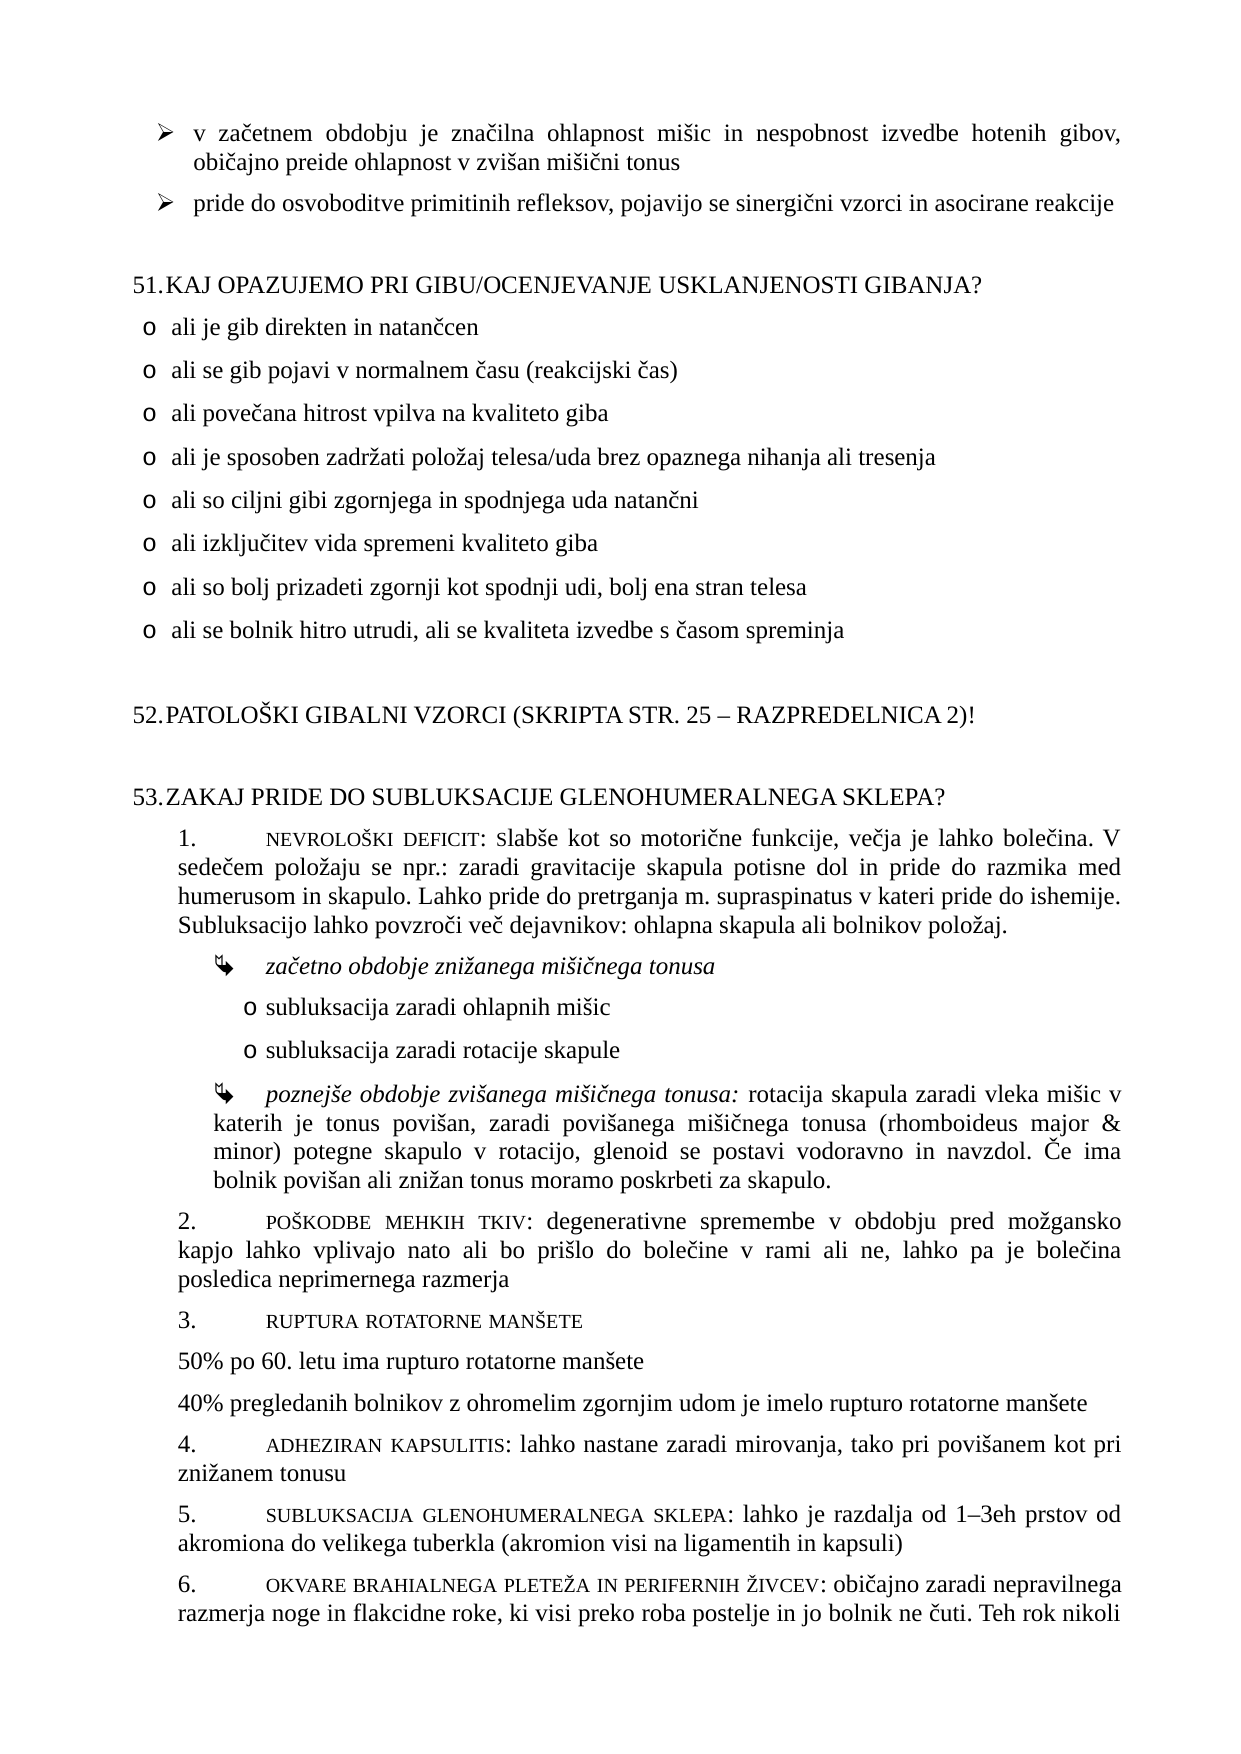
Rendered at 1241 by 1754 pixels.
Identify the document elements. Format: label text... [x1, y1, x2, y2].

text 50% po 60. letu ima rupturo rotatorne manšete [148, 1346, 1122, 1375]
list poznejše obdobje zvišanega mišičnega tonusa: rotacija skapula zaradi vleka mišic v katerih je tonus povišan, zaradi povišanega mišičnega tonusa (rhomboideus major & minor) potegne skapulo v rotacijo, glenoid se postavi vodoravno in navzdol. Če ima bolnik povišan ali znižan tonus moramo poskrbeti za skapulo. [213, 1079, 1122, 1194]
list subluksacija zaradi rotacije skapule [243, 1036, 1122, 1066]
list ali je sposoben zadržati položaj telesa/uda brez opaznega nihanja ali tresenja [142, 442, 1122, 473]
list ali izključitev vida spremeni kvaliteto giba [142, 528, 1122, 559]
list subluksacija zaradi ohlapnih mišic [243, 992, 1122, 1023]
list nevrološki deficit: slabše kot so motorične funkcije, večja je lahko bolečina. V sedečem položaju se npr.: zaradi gravitacije skapula potisne dol in pride do razmika med humerusom in skapulo. Lahko pride do pretrganja m. supraspinatus v kateri pride do ishemije. Subluksacijo lahko povzroči več dejavnikov: ohlapna skapula ali bolnikov položaj. [178, 823, 1122, 938]
text 40% pregledanih bolnikov z ohromelim zgornjim udom je imelo rupturo rotatorne manšete [148, 1388, 1122, 1416]
list ruptura rotatorne manšete [178, 1305, 1122, 1334]
list v začetnem obdobju je značilna ohlapnost mišic in nespobnost izvedbe hotenih gibov, običajno preide ohlapnost v zvišan mišični tonus [156, 118, 1122, 176]
list adheziran kapsulitis: lahko nastane zaradi mirovanja, tako pri povišanem kot pri znižanem tonusu [178, 1429, 1122, 1486]
list patološki gibalni vzorci (skripta str. 25 – razpredelnica 2)! [148, 700, 1122, 728]
list zakaj pride do subluksacije glenohumeralnega sklepa? [148, 782, 1122, 811]
list ali so ciljni gibi zgornjega in spodnjega uda natančni [142, 485, 1122, 516]
list ali se gib pojavi v normalnem času (reakcijski čas) [142, 355, 1122, 386]
list ali povečana hitrost vpilva na kvaliteto giba [142, 398, 1122, 429]
list poškodbe mehkih tkiv: degenerativne spremembe v obdobju pred možgansko kapjo lahko vplivajo nato ali bo prišlo do bolečine v rami ali ne, lahko pa je bolečina posledica neprimernega razmerja [178, 1206, 1122, 1293]
list pride do osvoboditve primitinih refleksov, pojavijo se sinergični vzorci in asocirane reakcije [156, 188, 1122, 217]
list kaj opazujemo pri gibu/ocenjevanje usklanjenosti gibanja? [148, 271, 1122, 299]
list ali so bolj prizadeti zgornji kot spodnji udi, bolj ena stran telesa [142, 572, 1122, 603]
list okvare brahialnega pleteža in perifernih živcev: običajno zaradi nepravilnega razmerja noge in flakcidne roke, ki visi preko roba postelje in jo bolnik ne čuti. Teh rok nikoli [178, 1569, 1122, 1626]
list subluksacija glenohumeralnega sklepa: lahko je razdalja od 1–3eh prstov od akromiona do velikega tuberkla (akromion visi na ligamentih in kapsuli) [178, 1499, 1122, 1556]
list ali se bolnik hitro utrudi, ali se kvaliteta izvedbe s časom spreminja [142, 615, 1122, 646]
list ali je gib direkten in natančcen [142, 312, 1122, 343]
list začetno obdobje znižanega mišičnega tonusa [213, 951, 1122, 980]
